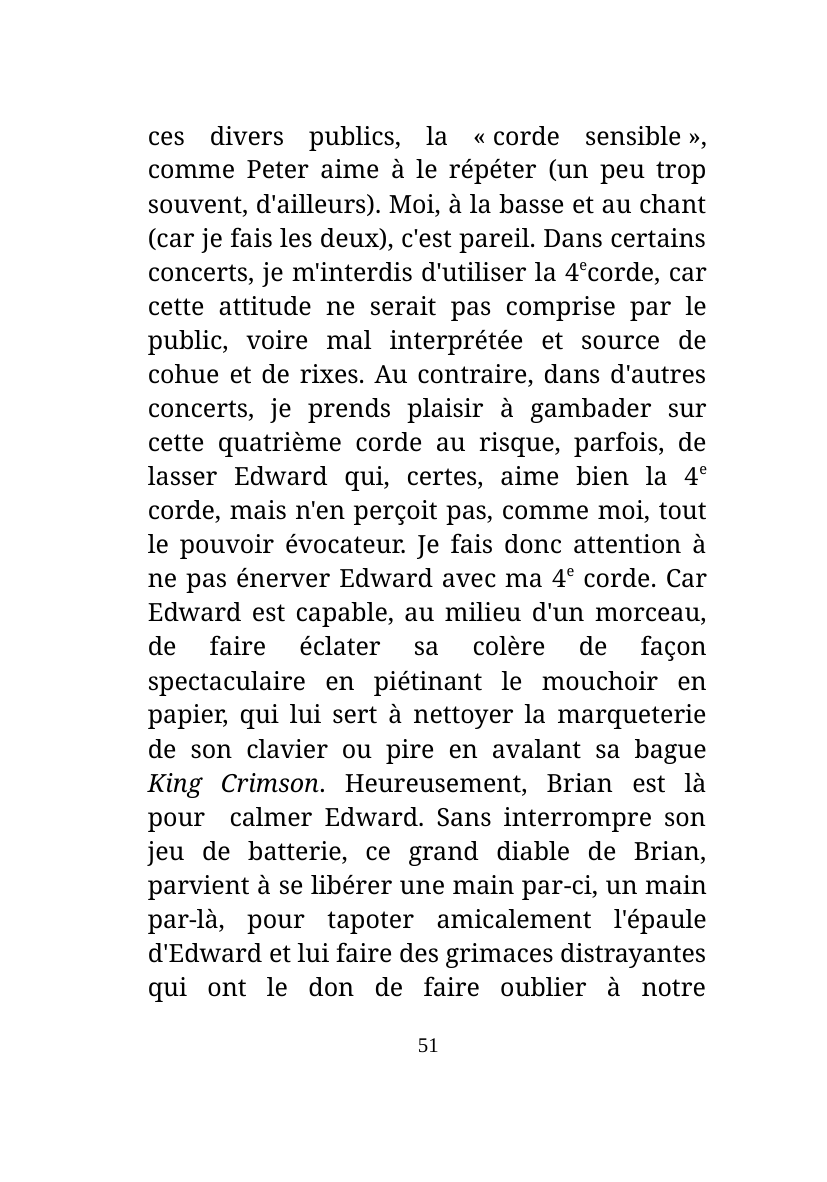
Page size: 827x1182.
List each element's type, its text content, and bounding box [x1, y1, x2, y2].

text ces divers publics, la « corde sensible », comme Peter aime à le répéter (un peu trop souvent, d'ailleurs). Moi, à la basse et au chant (car je fais les deux), c'est pareil. Dans certains concerts, je m'interdis d'utiliser la 4ecorde, car cette attitude ne serait pas comprise par le public, voire mal interprétée et source de cohue et de rixes. Au contraire, dans d'autres concerts, je prends plaisir à gambader sur cette quatrième corde au risque, parfois, de lasser Edward qui, certes, aime bien la 4e corde, mais n'en perçoit pas, comme moi, tout le pouvoir évocateur. Je fais donc attention à ne pas énerver Edward avec ma 4e corde. Car Edward est capable, au milieu d'un morceau, de faire éclater sa colère de façon spectaculaire en piétinant le mouchoir en papier, qui lui sert à nettoyer la marqueterie de son clavier ou pire en avalant sa bague King Crimson. Heureusement, Brian est là pour calmer Edward. Sans interrompre son jeu de batterie, ce grand diable de Brian, parvient à se libérer une main par‑ci, un main par‑là, pour tapoter amicalement l'épaule d'Edward et lui faire des grimaces distrayantes qui ont le don de faire oublier à notre [148, 118, 707, 1004]
